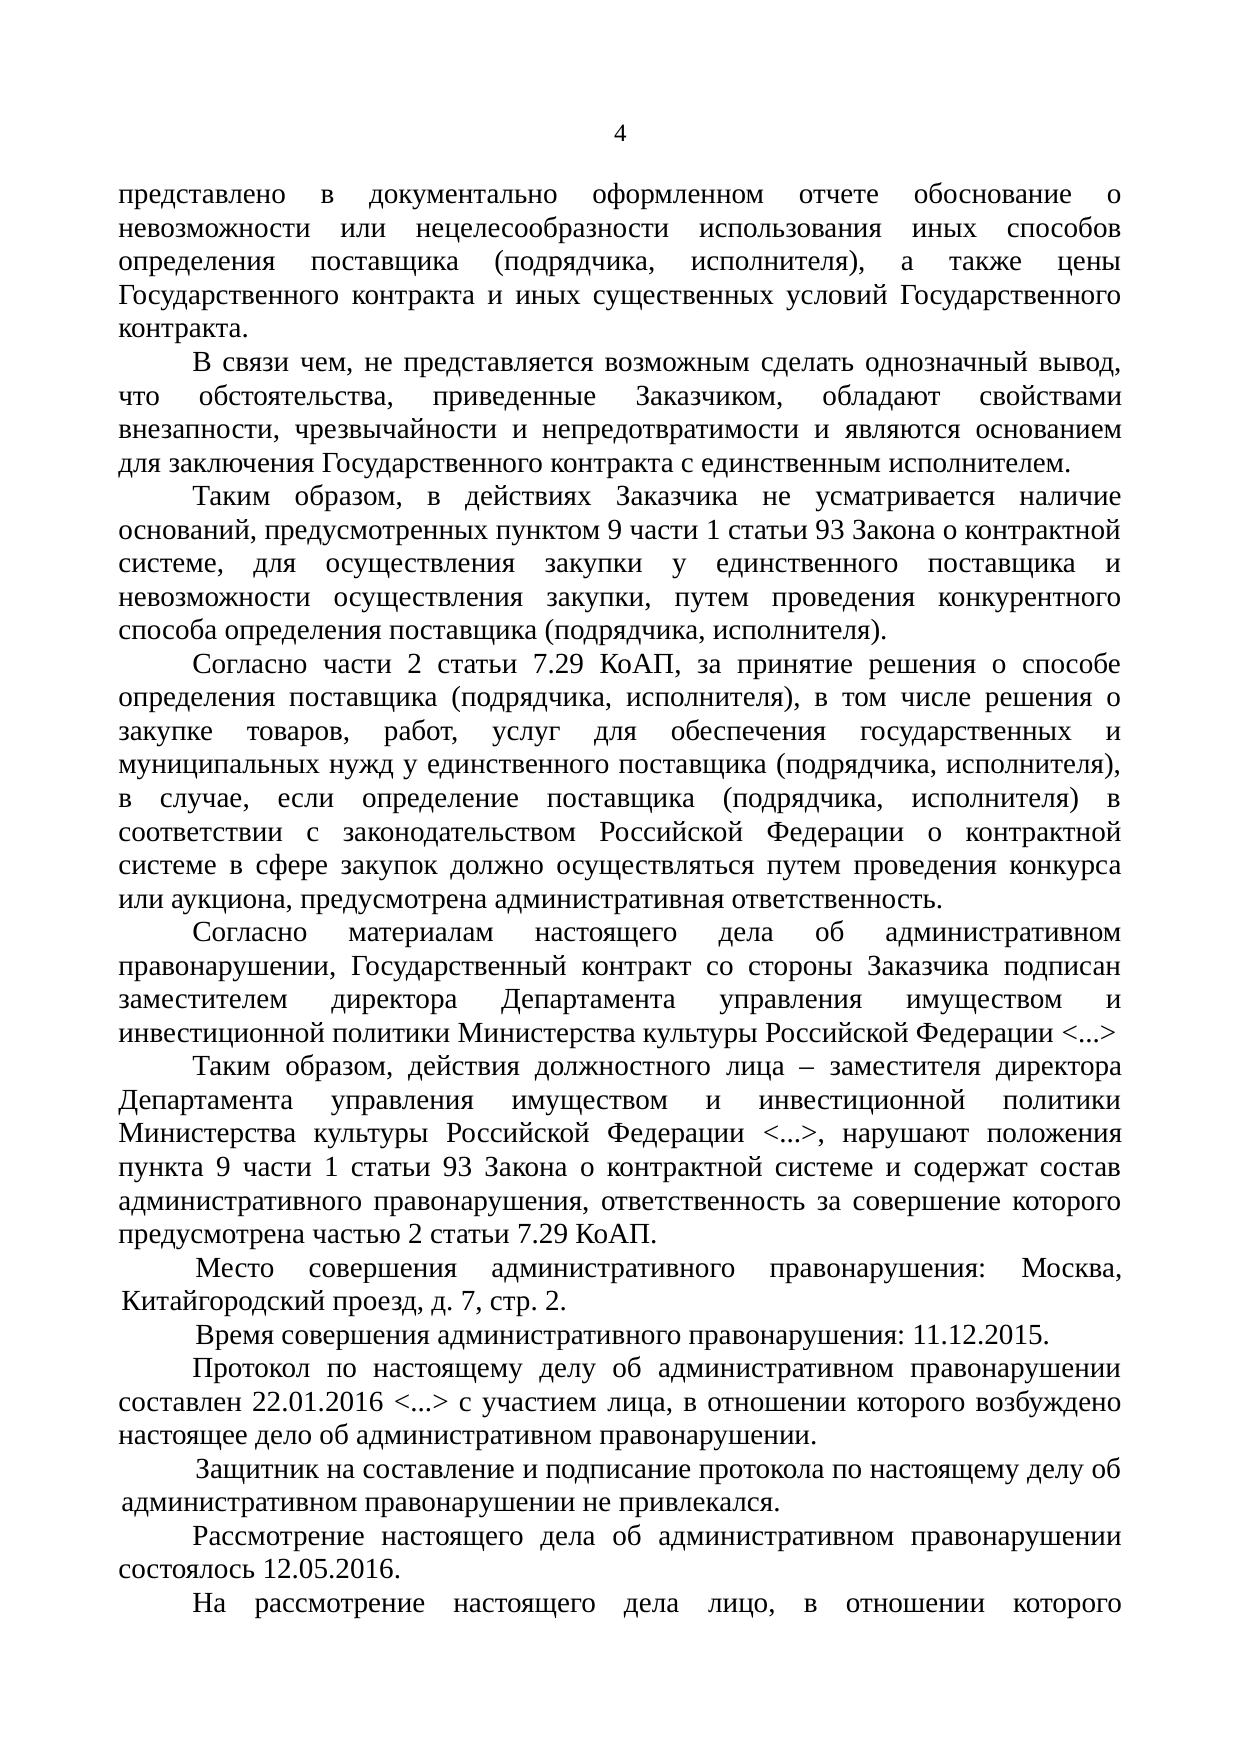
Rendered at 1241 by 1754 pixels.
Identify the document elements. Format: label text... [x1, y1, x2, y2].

text Защитник на составление и подписание протокола по настоящему делу об административном правонарушении не привлекался. [121, 1451, 1122, 1518]
text Согласно материалам настоящего дела об административном правонарушении, Государственный контракт со стороны Заказчика подписан заместителем директора Департамента управления имуществом и инвестиционной политики Министерства культуры Российской Федерации <...> [118, 914, 1122, 1048]
text В связи чем, не представляется возможным сделать однозначный вывод, что обстоятельства, приведенные Заказчиком, обладают свойствами внезапности, чрезвычайности и непредотвратимости и являются основанием для заключения Государственного контракта с единственным исполнителем. [118, 344, 1122, 478]
text Согласно части 2 статьи 7.29 КоАП, за принятие решения о способе определения поставщика (подрядчика, исполнителя), в том числе решения о закупке товаров, работ, услуг для обеспечения государственных и муниципальных нужд у единственного поставщика (подрядчика, исполнителя), в случае, если определение поставщика (подрядчика, исполнителя) в соответствии с законодательством Российской Федерации о контрактной системе в сфере закупок должно осуществляться путем проведения конкурса или аукциона, предусмотрена административная ответственность. [118, 646, 1122, 914]
text Место совершения административного правонарушения: Москва, Китайгородский проезд, д. 7, стр. 2. [121, 1250, 1122, 1317]
text представлено в документально оформленном отчете обоснование о невозможности или нецелесообразности использования иных способов определения поставщика (подрядчика, исполнителя), а также цены Государственного контракта и иных существенных условий Государственного контракта. [118, 176, 1122, 344]
text Рассмотрение настоящего дела об административном правонарушении состоялось 12.05.2016. [118, 1518, 1122, 1585]
text Таким образом, в действиях Заказчика не усматривается наличие оснований, предусмотренных пунктом 9 части 1 статьи 93 Закона о контрактной системе, для осуществления закупки у единственного поставщика и невозможности осуществления закупки, путем проведения конкурентного способа определения поставщика (подрядчика, исполнителя). [118, 478, 1122, 646]
text Время совершения административного правонарушения: 11.12.2015. [121, 1317, 1122, 1350]
text Протокол по настоящему делу об административном правонарушении составлен 22.01.2016 <...> с участием лица, в отношении которого возбуждено настоящее дело об административном правонарушении. [118, 1350, 1122, 1451]
text На рассмотрение настоящего дела лицо, в отношении которого [118, 1585, 1122, 1619]
text Таким образом, действия должностного лица – заместителя директора Департамента управления имуществом и инвестиционной политики Министерства культуры Российской Федерации <...>, нарушают положения пункта 9 части 1 статьи 93 Закона о контрактной системе и содержат состав административного правонарушения, ответственность за совершение которого предусмотрена частью 2 статьи 7.29 КоАП. [118, 1048, 1122, 1250]
